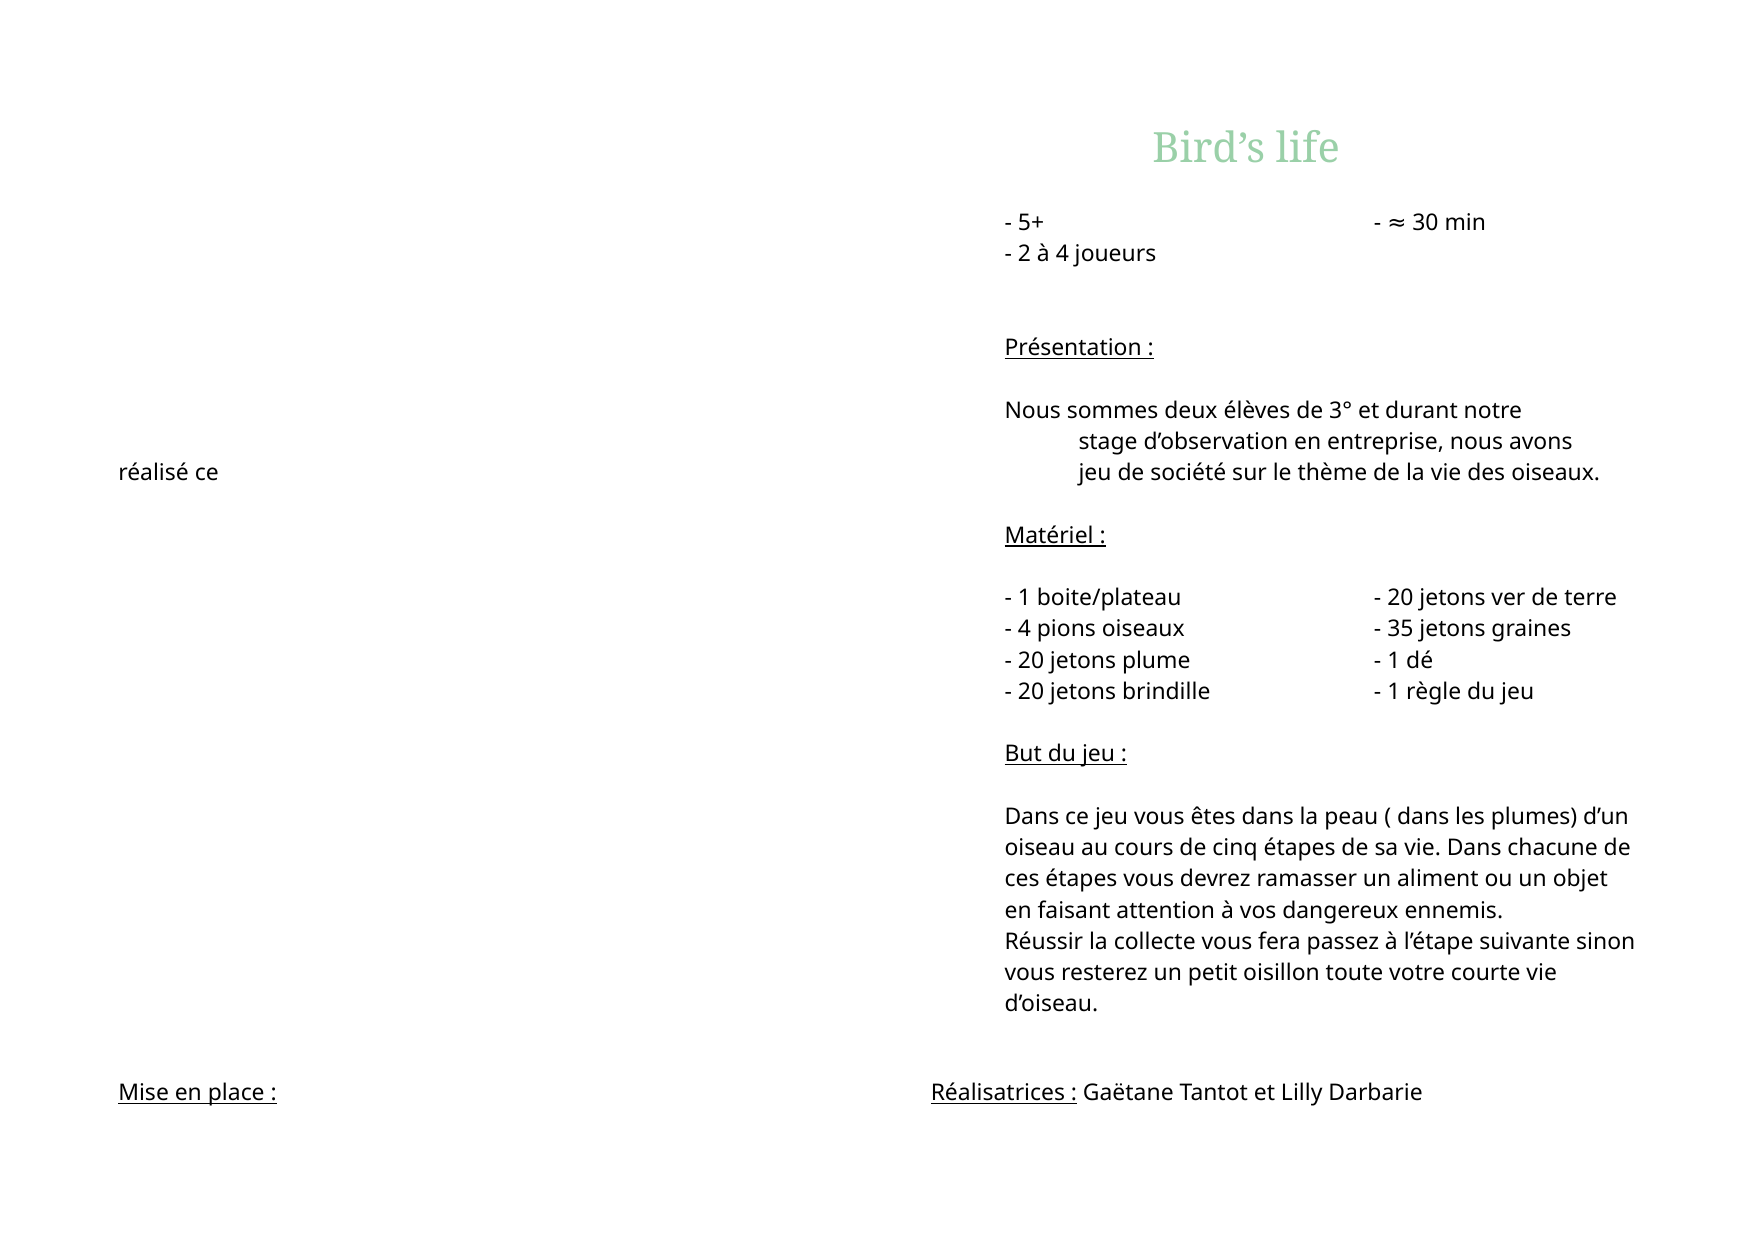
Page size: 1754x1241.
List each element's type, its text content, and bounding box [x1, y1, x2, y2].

text oiseau au cours de cinq étapes de sa vie. Dans chacune de ces étapes vous devrez ramasser un aliment ou un objet [118, 831, 1636, 894]
text vous resterez un petit oisillon toute votre courte vie d’oiseau. [118, 956, 1636, 1019]
text Réussir la collecte vous fera passez à l’étape suivante sinon [118, 925, 1636, 956]
text Dans ce jeu vous êtes dans la peau ( dans les plumes) d’un [118, 800, 1636, 831]
text Nous sommes deux élèves de 3° et durant notre stage d’observation en entreprise, nous avons réalisé ce jeu de société sur le thème de la vie des oiseaux. [118, 394, 1636, 519]
text - 5+ - ≈ 30 min [118, 206, 1636, 237]
text - 20 jetons brindille - 1 règle du jeu [118, 675, 1636, 706]
text But du jeu : [118, 737, 1636, 769]
text - 1 boite/plateau - 20 jetons ver de terre [118, 581, 1636, 612]
text - 4 pions oiseaux - 35 jetons graines [118, 612, 1636, 644]
text Bird’s life [118, 118, 1636, 175]
text Présentation : [118, 331, 1636, 362]
text - 2 à 4 joueurs [118, 237, 1636, 269]
text - 20 jetons plume - 1 dé [118, 644, 1636, 675]
text Matériel : [118, 519, 1636, 550]
text en faisant attention à vos dangereux ennemis. [118, 894, 1636, 925]
text Mise en place : Réalisatrices : Gaëtane Tantot et Lilly Darbarie [118, 1076, 1636, 1107]
